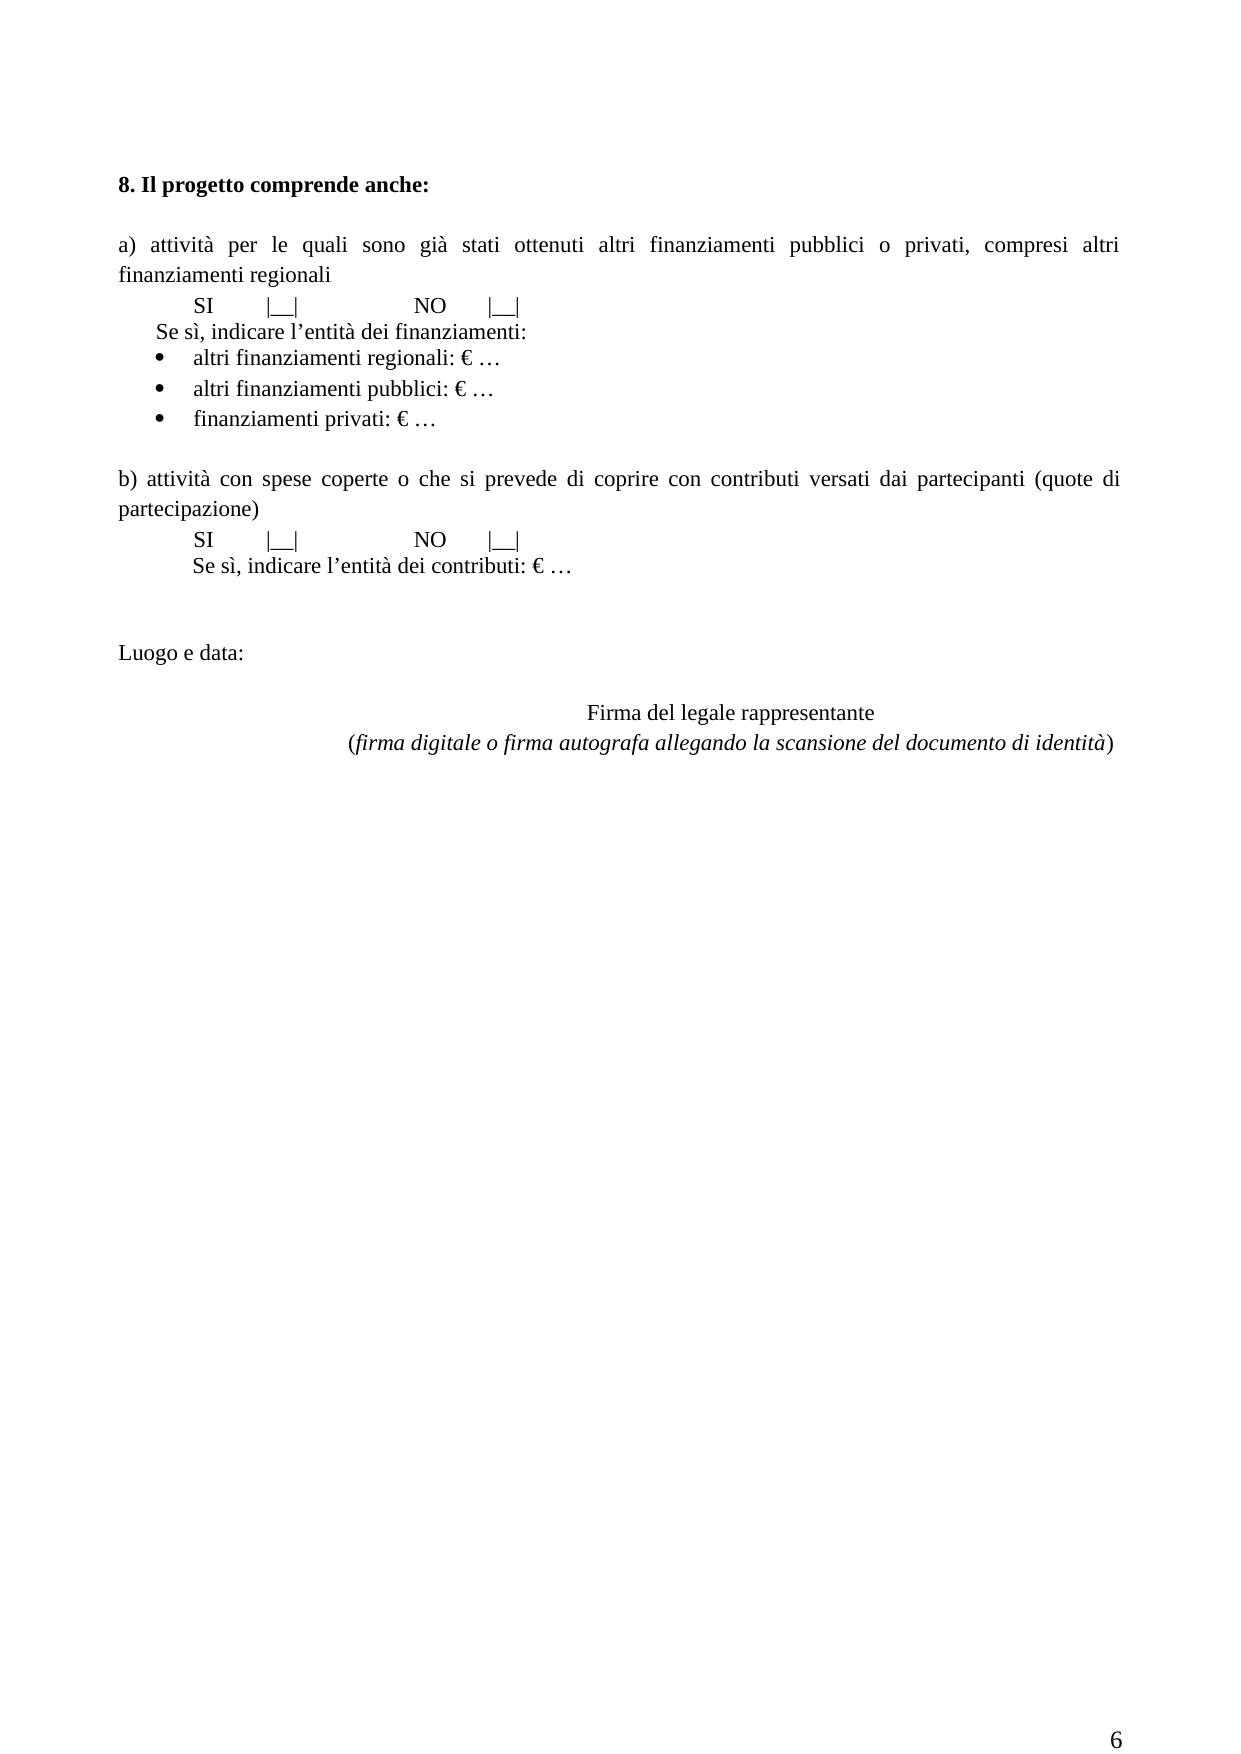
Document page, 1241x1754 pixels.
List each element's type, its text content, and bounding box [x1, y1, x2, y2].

text Luogo e data: [118, 639, 1122, 665]
list altri finanziamenti pubblici: € … [156, 374, 1122, 401]
list altri finanziamenti regionali: € … [156, 344, 1122, 371]
text 8. Il progetto comprende anche: [118, 171, 1122, 197]
text Se sì, indicare l’entità dei finanziamenti: [156, 318, 1122, 344]
text a) attività per le quali sono già stati ottenuti altri finanziamenti pubblici o privati, compresi altri finanziamenti regionali [118, 231, 1122, 288]
text b) attività con spese coperte o che si prevede di coprire con contributi versati dai partecipanti (quote di partecipazione) [118, 465, 1122, 522]
text Firma del legale rappresentante [339, 699, 1122, 726]
text SI |__| NO |__| [193, 526, 1122, 552]
text SI |__| NO |__| [193, 292, 1122, 318]
text Se sì, indicare l’entità dei contributi: € … [192, 552, 1122, 578]
text (firma digitale o firma autografa allegando la scansione del documento di identità) [339, 729, 1122, 756]
list finanziamenti privati: € … [156, 405, 1122, 431]
